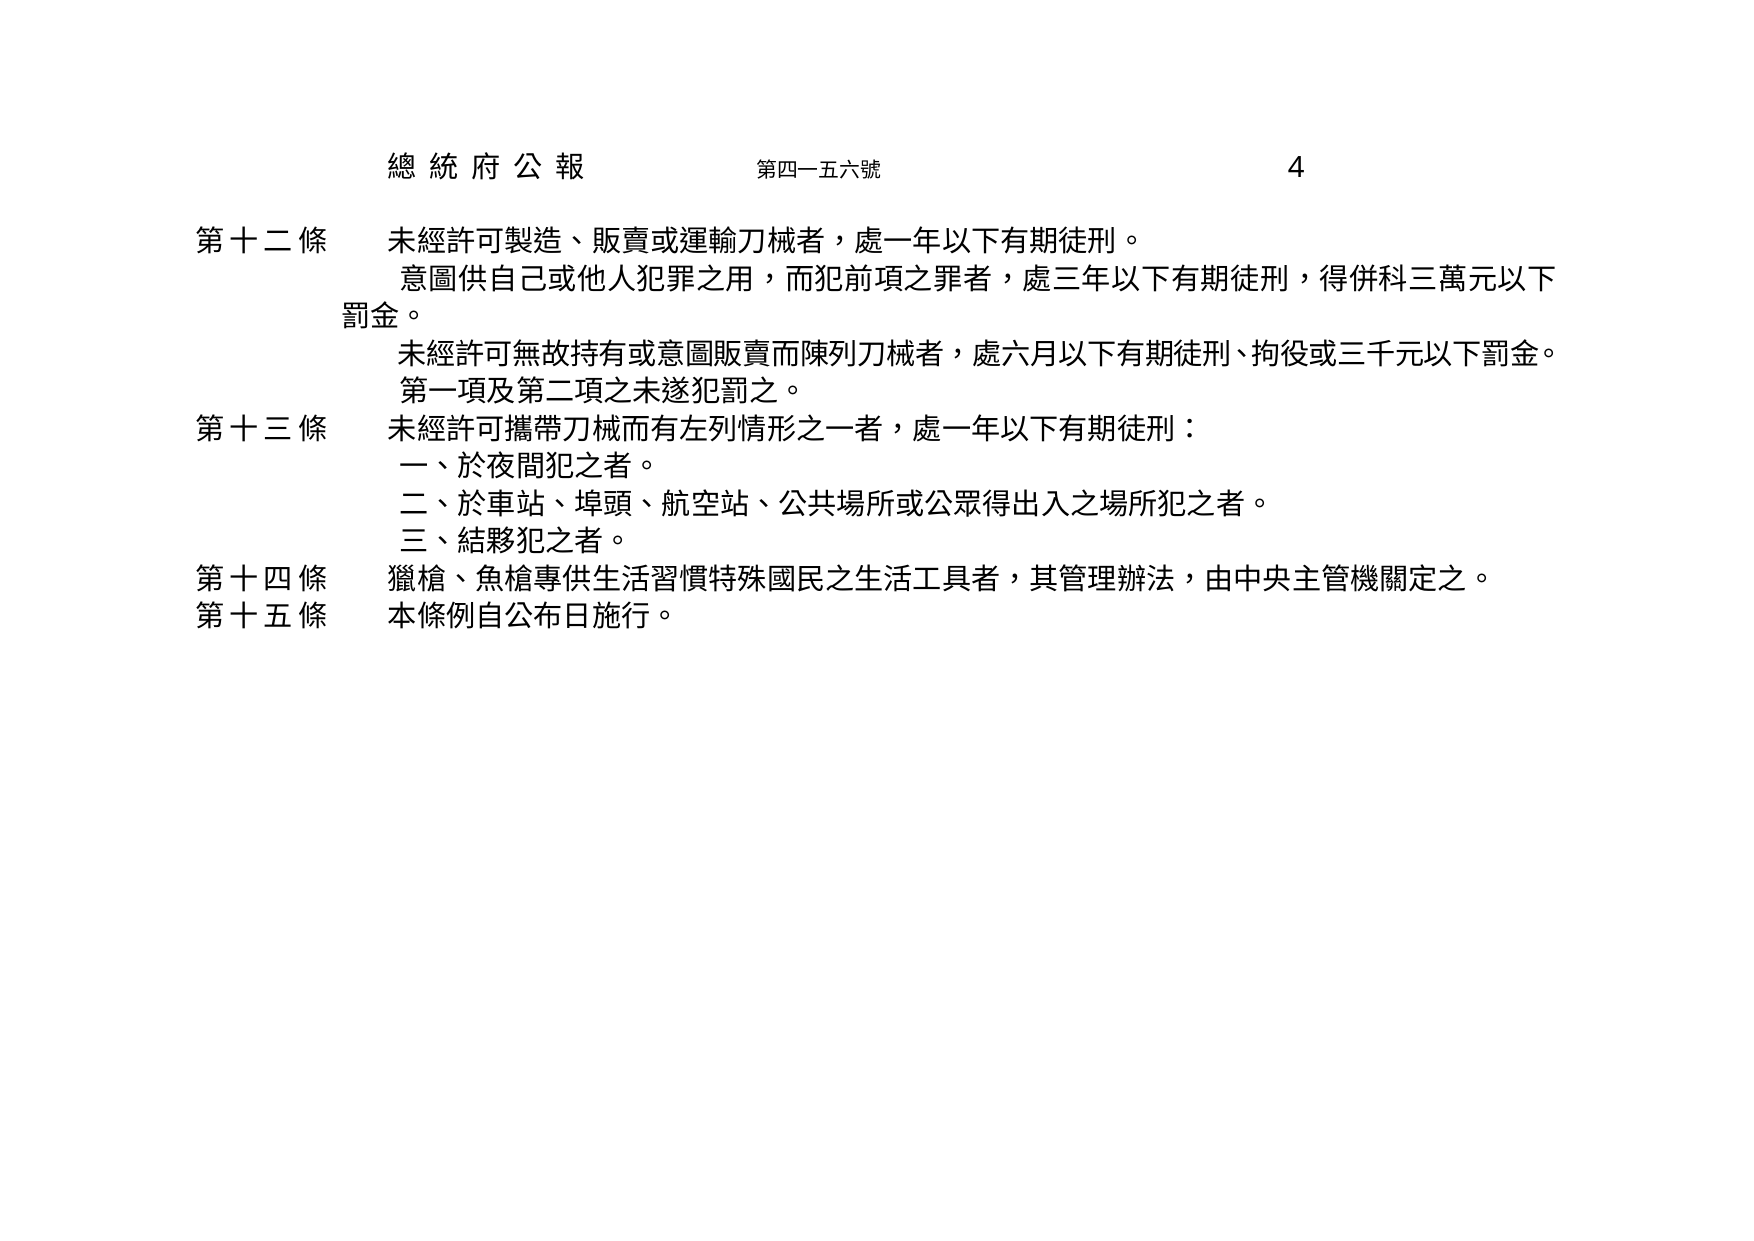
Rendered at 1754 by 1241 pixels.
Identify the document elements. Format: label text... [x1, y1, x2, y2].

text 二、於車站、埠頭、航空站、公共場所或公眾得出入之場所犯之者。 [399, 484, 1559, 522]
text 一、於夜間犯之者。 [399, 447, 1559, 484]
text 第十四條 獵槍、魚槍專供生活習慣特殊國民之生活工具者，其管理辦法，由中央主管機關定之。 [195, 559, 1559, 597]
text 第十三條 未經許可攜帶刀械而有左列情形之一者，處一年以下有期徒刑： [195, 409, 1559, 447]
text 未經許可無故持有或意圖販賣而陳列刀械者，處六月以下有期徒刑、拘役或三千元以下罰金。 [341, 334, 1559, 372]
text 第十二條 未經許可製造、販賣或運輸刀械者，處一年以下有期徒刑。 [195, 222, 1559, 259]
text 三、結夥犯之者。 [399, 522, 1559, 559]
text 第十五條 本條例自公布日施行。 [195, 597, 1559, 634]
text 意圖供自己或他人犯罪之用，而犯前項之罪者，處三年以下有期徒刑，得併科三萬元以下罰金。 [341, 259, 1559, 334]
text 第一項及第二項之未遂犯罰之。 [341, 372, 1559, 409]
